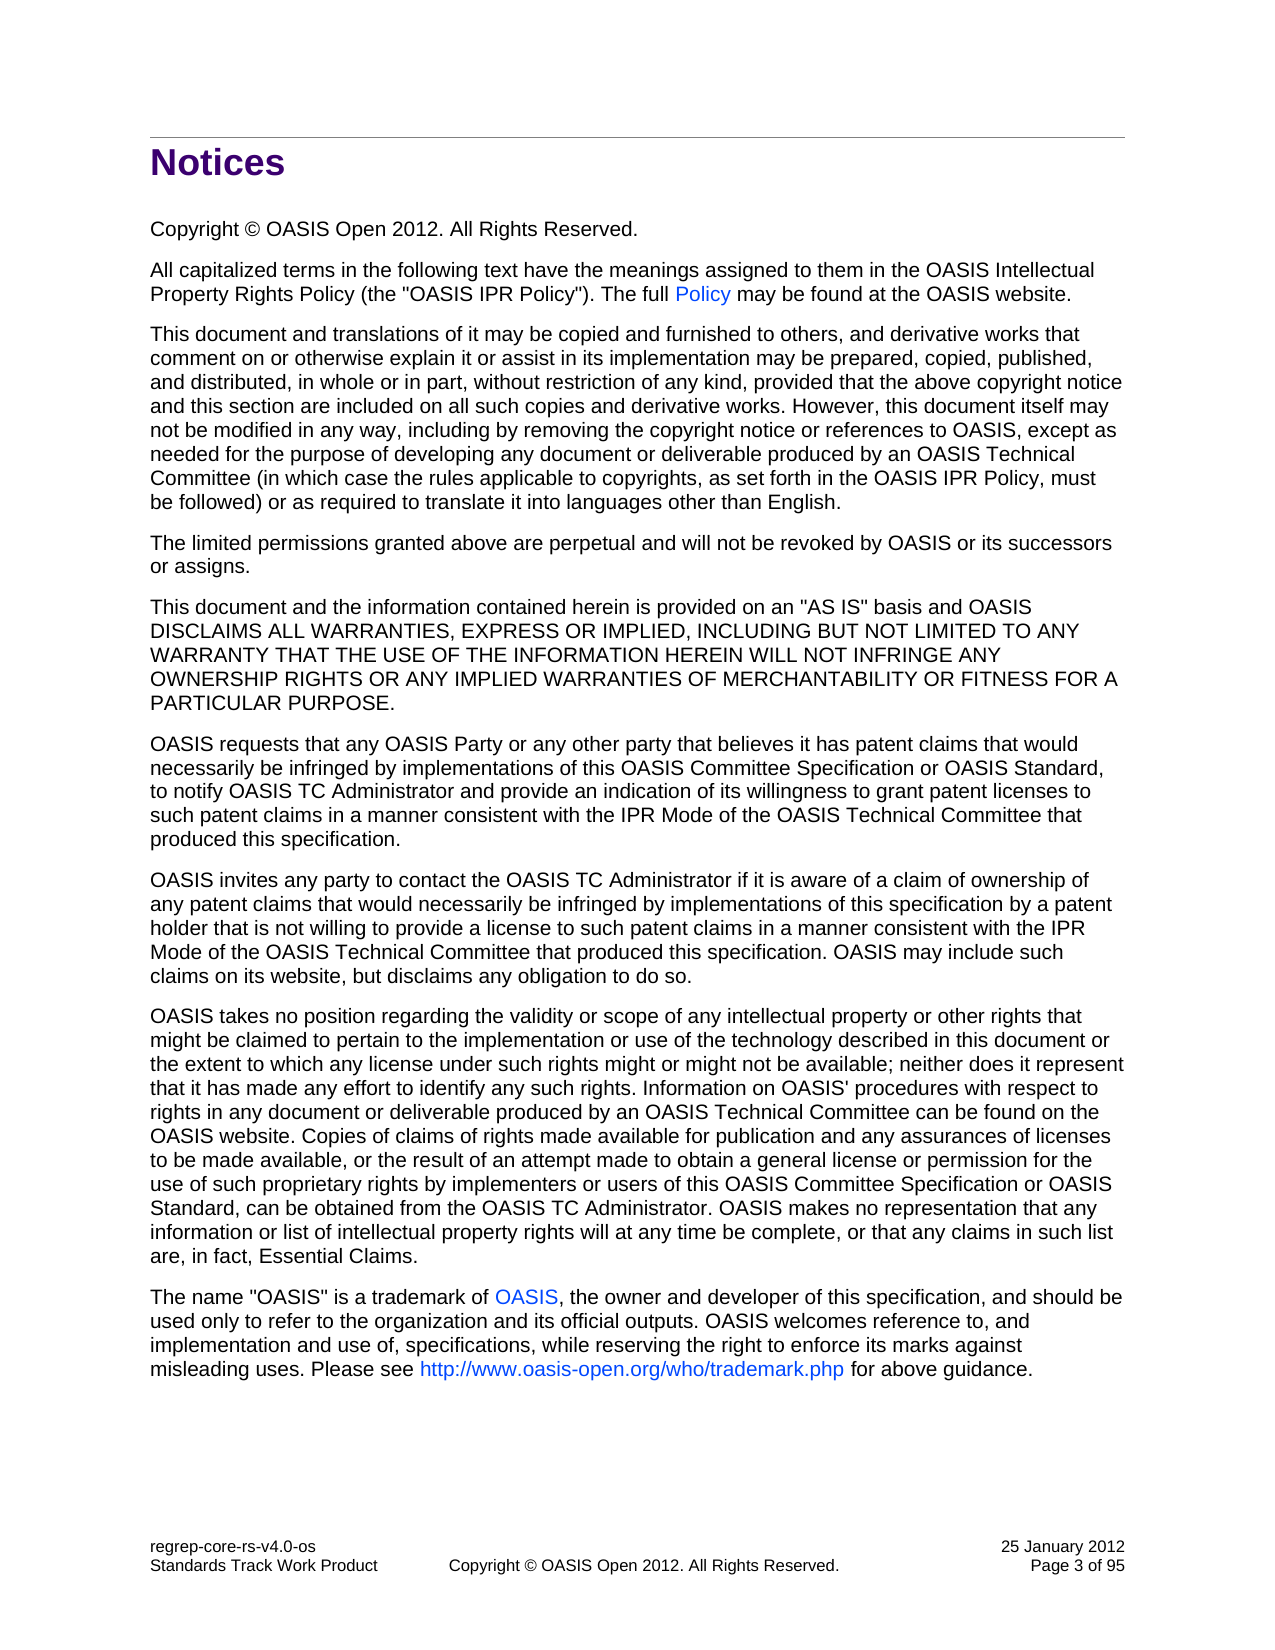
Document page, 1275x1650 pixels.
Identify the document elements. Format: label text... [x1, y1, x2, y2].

text The limited permissions granted above are perpetual and will not be revoked by OASIS or its successors or assigns. [150, 530, 1125, 578]
text Notices [150, 138, 1125, 183]
text OASIS takes no position regarding the validity or scope of any intellectual property or other rights that might be claimed to pertain to the implementation or use of the technology described in this document or the extent to which any license under such rights might or might not be available; neither does it represent that it has made any effort to identify any such rights. Information on OASIS' procedures with respect to rights in any document or deliverable produced by an OASIS Technical Committee can be found on the OASIS website. Copies of claims of rights made available for publication and any assurances of licenses to be made available, or the result of an attempt made to obtain a general license or permission for the use of such proprietary rights by implementers or users of this OASIS Committee Specification or OASIS Standard, can be obtained from the OASIS TC Administrator. OASIS makes no representation that any information or list of intellectual property rights will at any time be complete, or that any claims in such list are, in fact, Essential Claims. [150, 1004, 1125, 1268]
text OASIS requests that any OASIS Party or any other party that believes it has patent claims that would necessarily be infringed by implementations of this OASIS Committee Specification or OASIS Standard, to notify OASIS TC Administrator and provide an indication of its willingness to grant patent licenses to such patent claims in a manner consistent with the IPR Mode of the OASIS Technical Committee that produced this specification. [150, 731, 1125, 851]
text The name "OASIS" is a trademark of OASIS, the owner and developer of this specification, and should be used only to refer to the organization and its official outputs. OASIS welcomes reference to, and implementation and use of, specifications, while reserving the right to enforce its marks against misleading uses. Please see http://www.oasis-open.org/who/trademark.php for above guidance. [150, 1284, 1125, 1380]
text This document and translations of it may be copied and furnished to others, and derivative works that comment on or otherwise explain it or assist in its implementation may be prepared, copied, published, and distributed, in whole or in part, without restriction of any kind, provided that the above copyright notice and this section are included on all such copies and derivative works. However, this document itself may not be modified in any way, including by removing the copyright notice or references to OASIS, except as needed for the purpose of developing any document or deliverable produced by an OASIS Technical Committee (in which case the rules applicable to copyrights, as set forth in the OASIS IPR Policy, must be followed) or as required to translate it into languages other than English. [150, 322, 1125, 514]
text This document and the information contained herein is provided on an "AS IS" basis and OASIS DISCLAIMS ALL WARRANTIES, EXPRESS OR IMPLIED, INCLUDING BUT NOT LIMITED TO ANY WARRANTY THAT THE USE OF THE INFORMATION HEREIN WILL NOT INFRINGE ANY OWNERSHIP RIGHTS OR ANY IMPLIED WARRANTIES OF MERCHANTABILITY OR FITNESS FOR A PARTICULAR PURPOSE. [150, 595, 1125, 715]
text Copyright © OASIS Open 2012. All Rights Reserved. [150, 217, 1125, 241]
text OASIS invites any party to contact the OASIS TC Administrator if it is aware of a claim of ownership of any patent claims that would necessarily be infringed by implementations of this specification by a patent holder that is not willing to provide a license to such patent claims in a manner consistent with the IPR Mode of the OASIS Technical Committee that produced this specification. OASIS may include such claims on its website, but disclaims any obligation to do so. [150, 868, 1125, 988]
text All capitalized terms in the following text have the meanings assigned to them in the OASIS Intellectual Property Rights Policy (the "OASIS IPR Policy"). The full Policy may be found at the OASIS website. [150, 257, 1125, 305]
